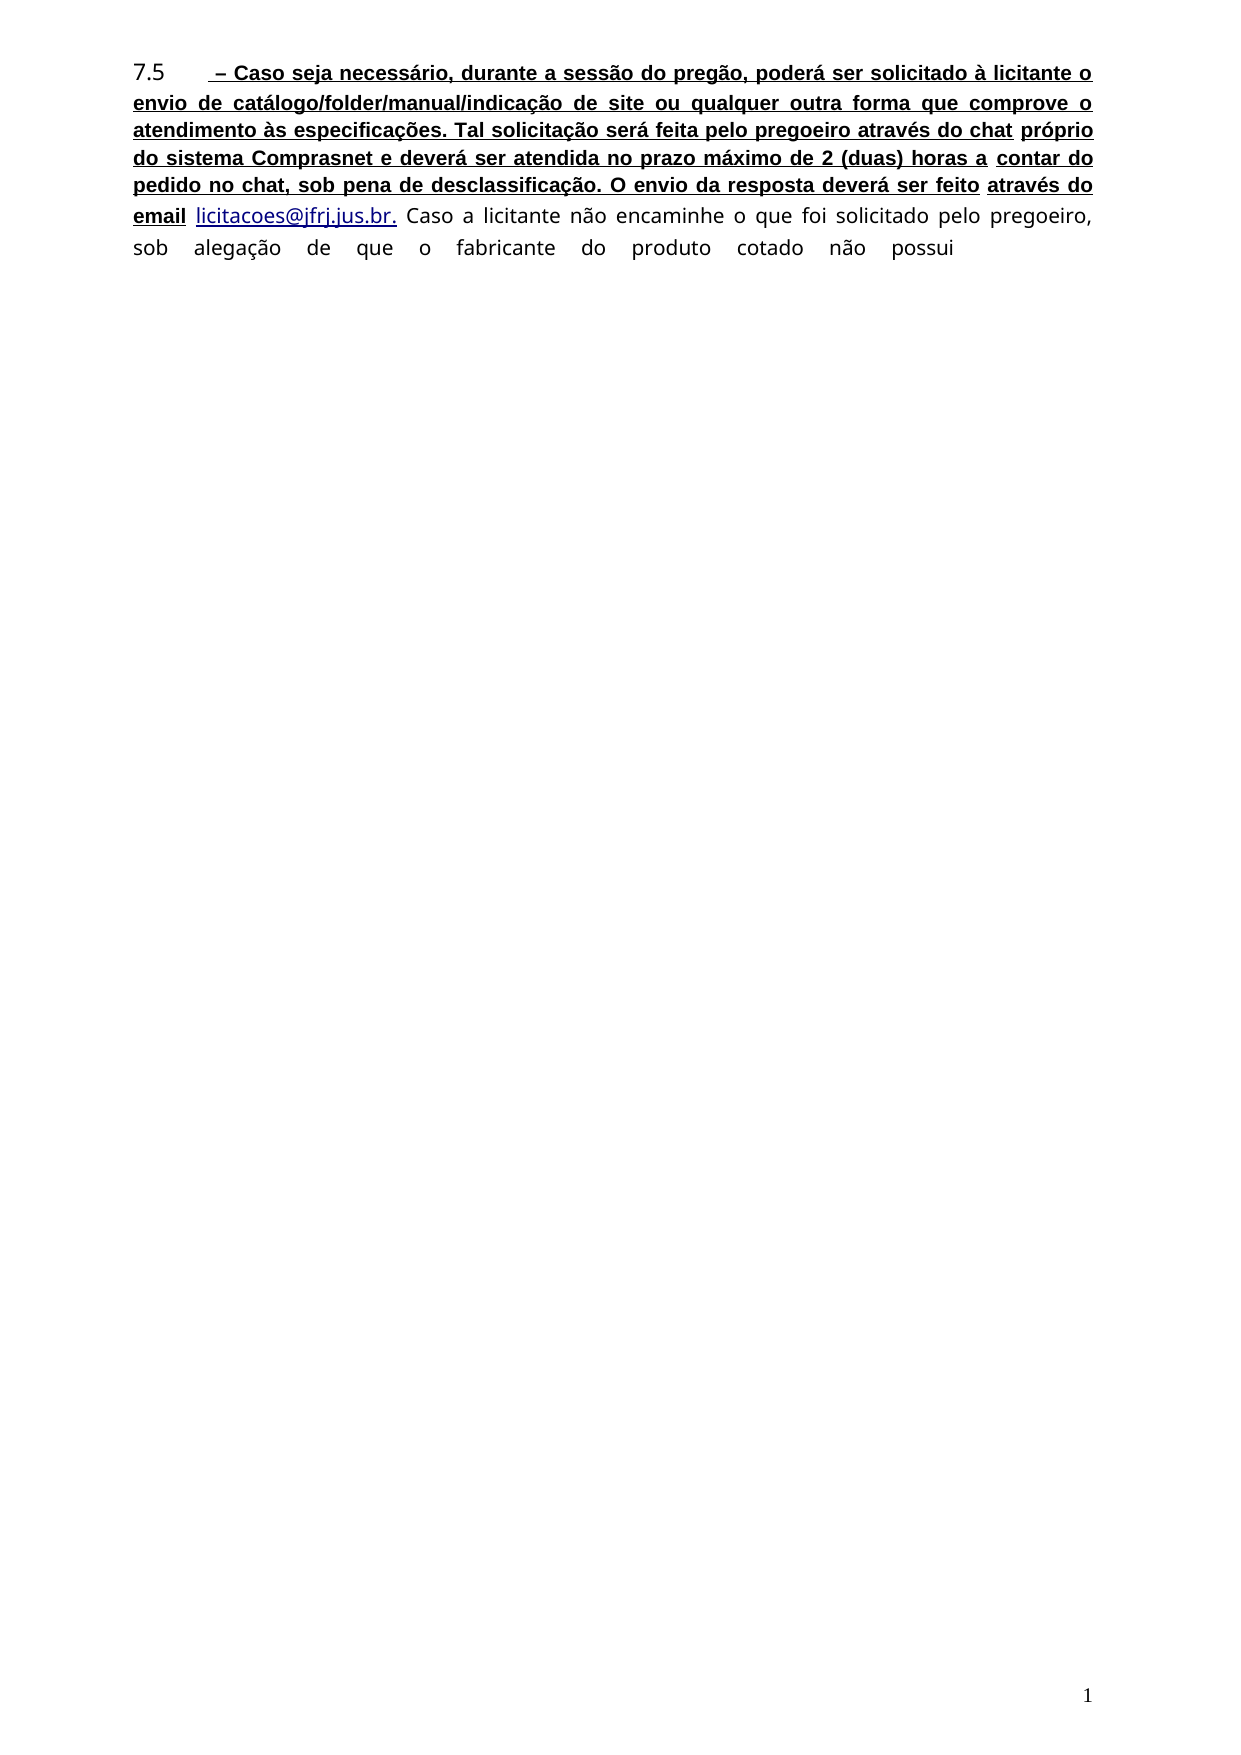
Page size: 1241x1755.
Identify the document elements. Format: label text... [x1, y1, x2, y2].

list atendimento às especificações. Tal solicitação será feita pelo pregoeiro através do chat próprio do sistema Comprasnet e deverá ser atendida no prazo máximo de 2 (duas) horas a contar do pedido no chat, sob pena de desclassificação. O envio da resposta deverá ser feito através do email licitacoes@jfrj.jus.br. Caso a licitante não encaminhe o que foi solicitado pelo pregoeiro, sob alegação de que o fabricante do produto cotado não possui [133, 112, 1093, 262]
list – Caso seja necessário, durante a sessão do pregão, poderá ser solicitado à licitante o envio de catálogo/folder/manual/indicação de site ou qualquer outra forma que comprove o [133, 56, 1093, 111]
